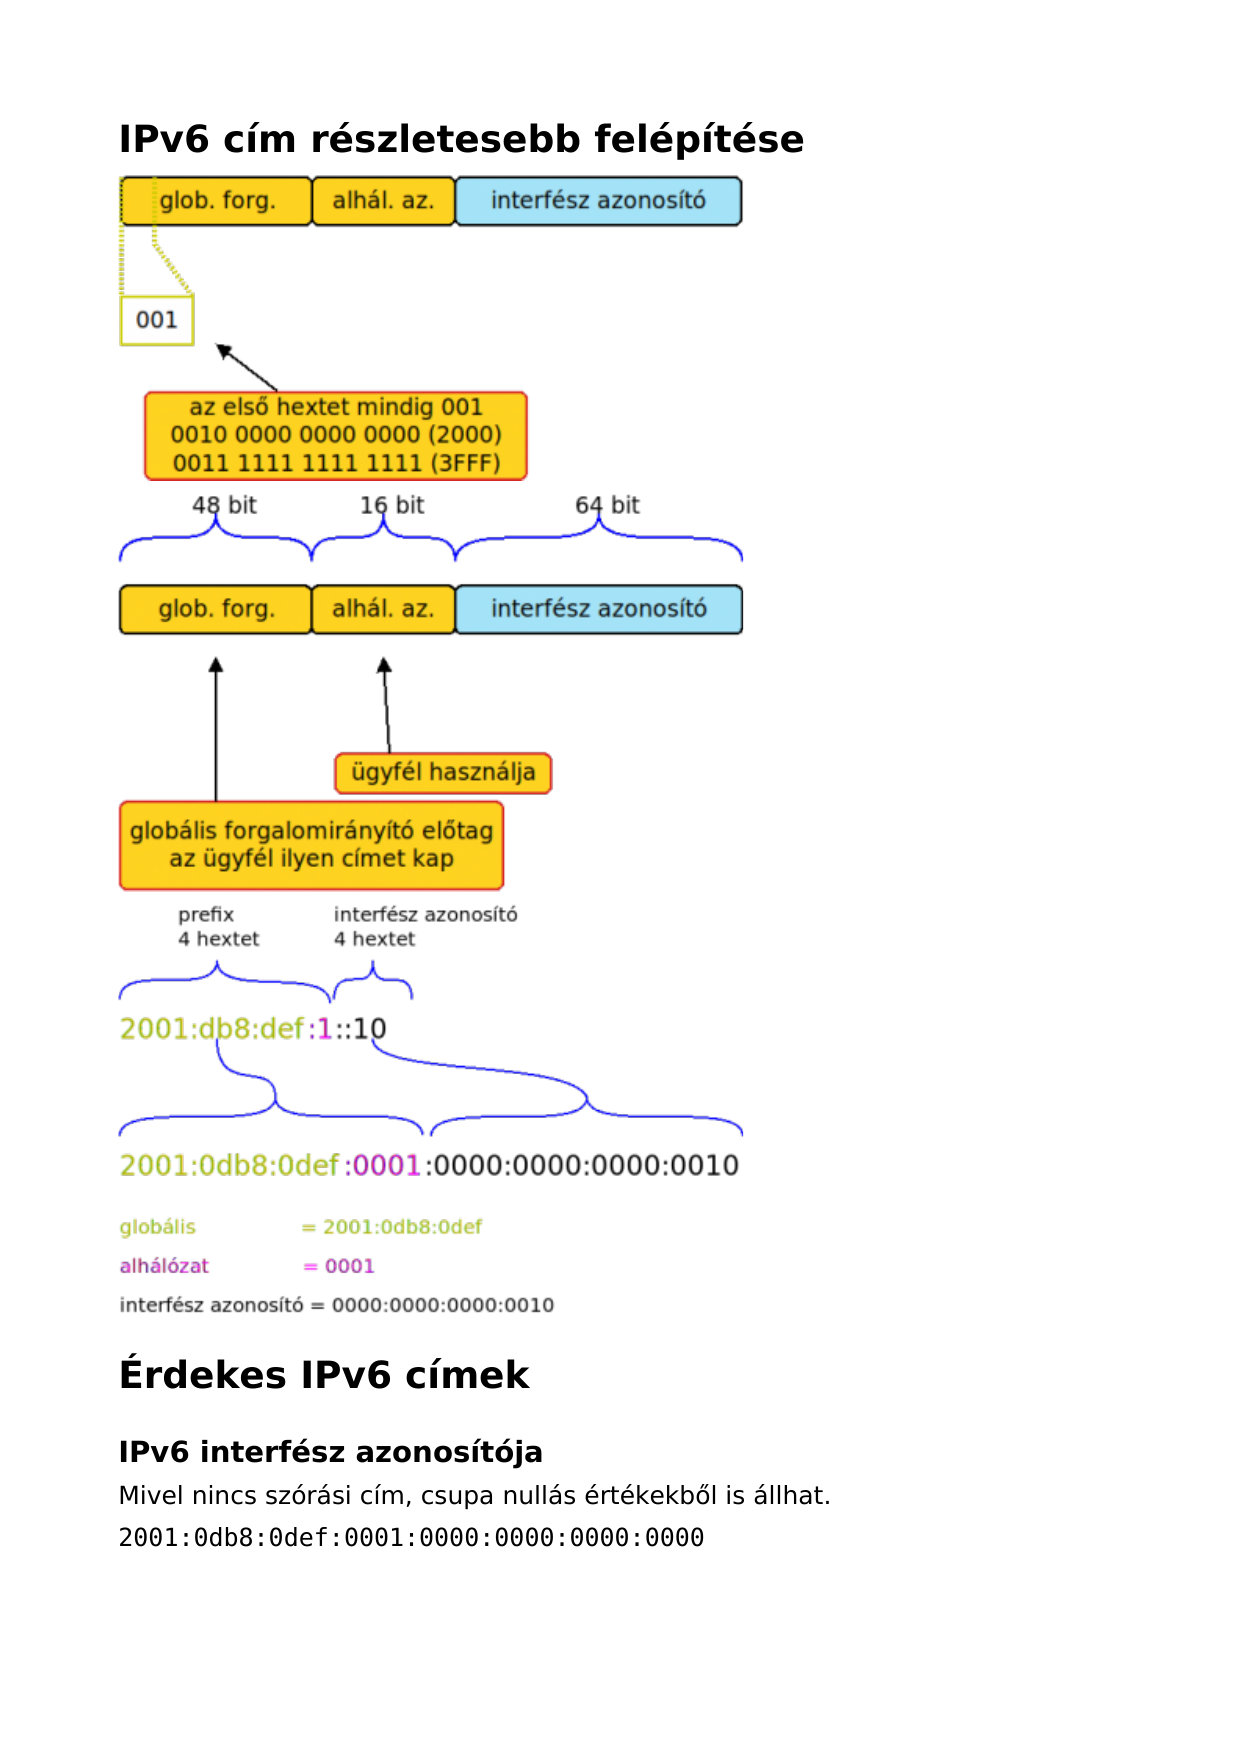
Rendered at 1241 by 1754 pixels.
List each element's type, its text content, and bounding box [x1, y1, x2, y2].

picture [118, 903, 744, 1317]
picture [118, 493, 744, 892]
subtitle Érdekes IPv6 címek [118, 1354, 1122, 1398]
subtitle IPv6 cím részletesebb felépítése [118, 118, 1122, 162]
text 2001:0db8:0def:0001:0000:0000:0000:0000 [118, 1523, 1122, 1552]
picture [118, 174, 744, 481]
text Mivel nincs szórási cím, csupa nullás értékekből is állhat. [118, 1482, 1122, 1511]
subtitle IPv6 interfész azonosítója [118, 1435, 1122, 1469]
